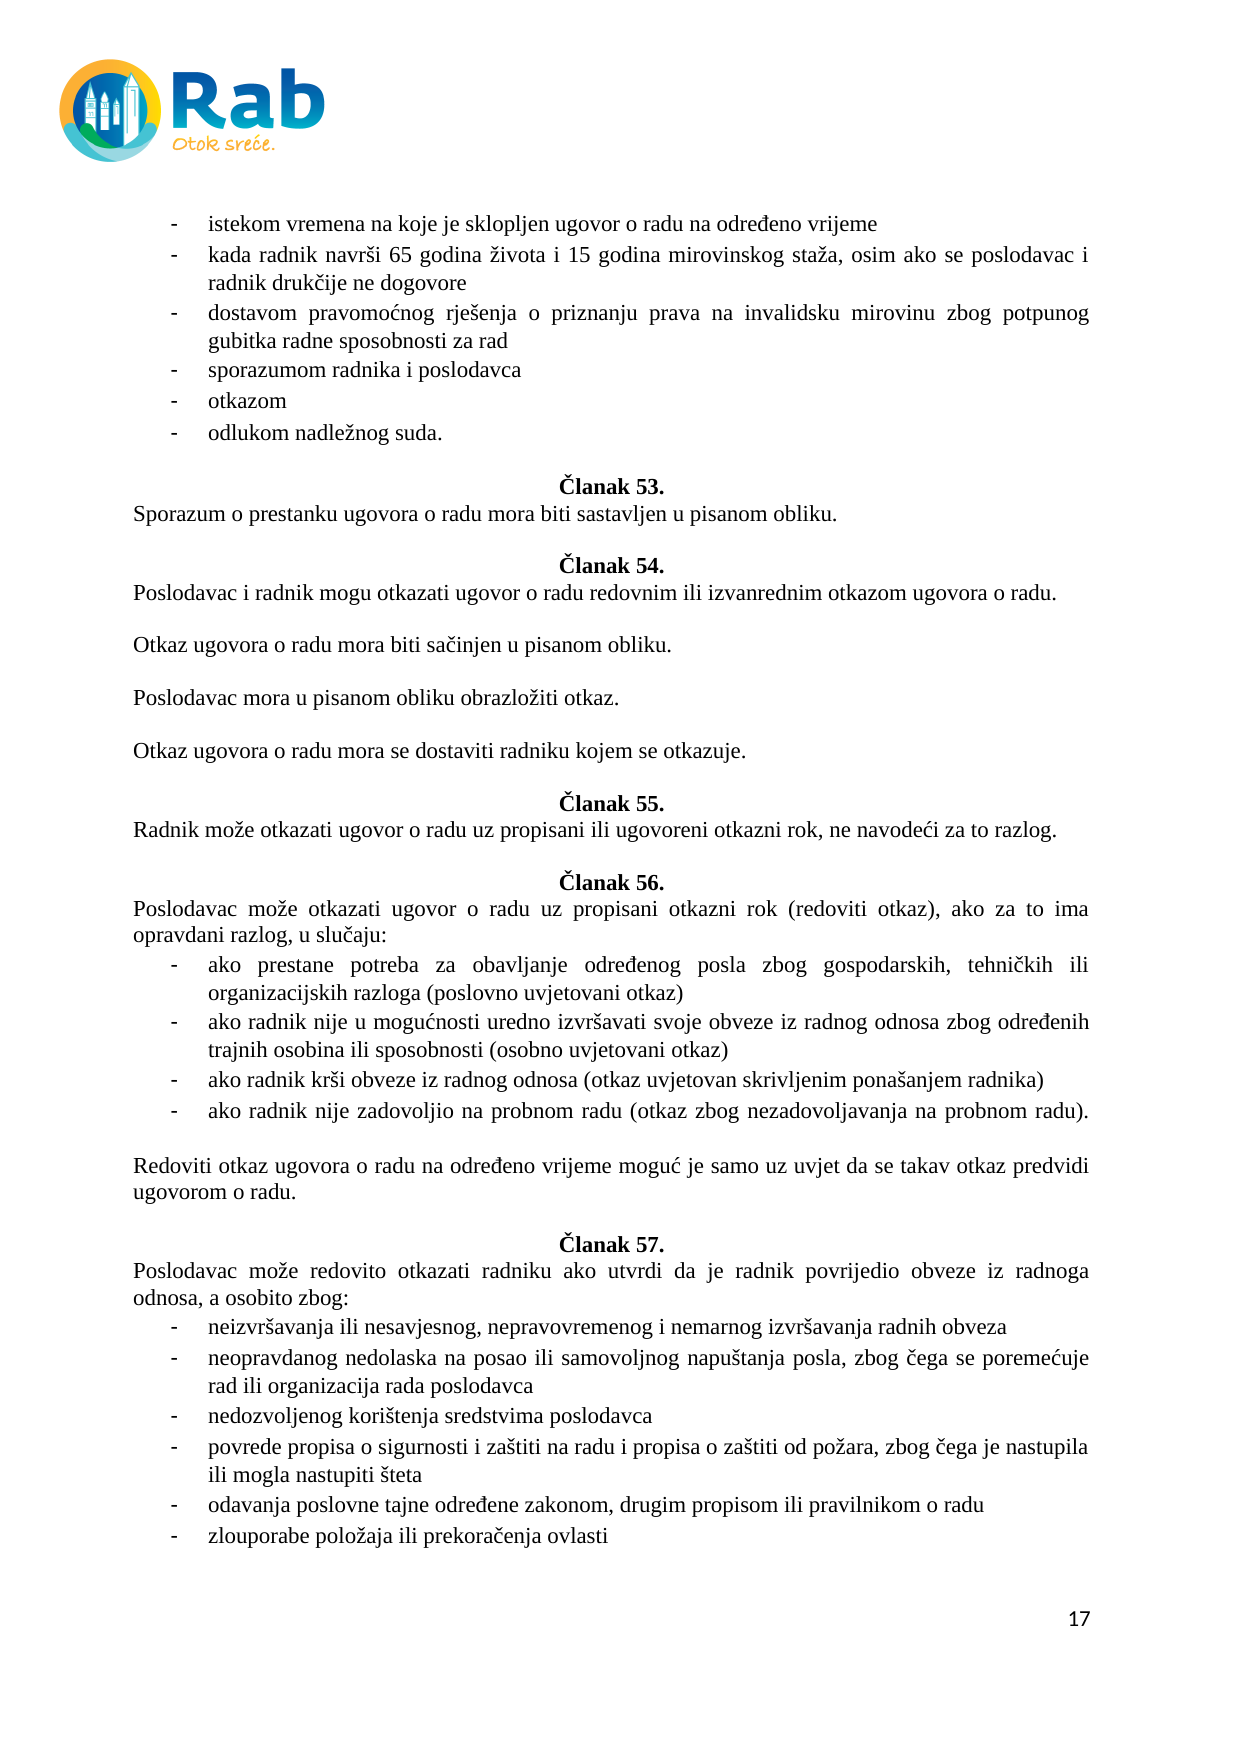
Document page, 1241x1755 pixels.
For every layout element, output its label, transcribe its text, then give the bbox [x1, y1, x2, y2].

list ako radnik krši obveze iz radnog odnosa (otkaz uvjetovan skrivljenim ponašanjem radnika) [170, 1063, 1090, 1094]
text Poslodavac mora u pisanom obliku obrazložiti otkaz. [133, 684, 1090, 711]
list povrede propisa o sigurnosti i zaštiti na radu i propisa o zaštiti od požara, zbog čega je nastupila ili mogla nastupiti šteta [170, 1430, 1090, 1488]
text Redoviti otkaz ugovora o radu na određeno vrijeme moguć je samo uz uvjet da se takav otkaz predvidi ugovorom o radu. [133, 1152, 1090, 1204]
list neopravdanog nedolaska na posao ili samovoljnog napuštanja posla, zbog čega se poremećuje rad ili organizacija rada poslodavca [170, 1341, 1090, 1399]
list neizvršavanja ili nesavjesnog, nepravovremenog i nemarnog izvršavanja radnih obveza [170, 1310, 1090, 1341]
text Članak 57. [133, 1231, 1090, 1257]
list sporazumom radnika i poslodavca [170, 353, 1090, 384]
list kada radnik navrši 65 godina života i 15 godina mirovinskog staža, osim ako se poslodavac i radnik drukčije ne dogovore [170, 238, 1090, 296]
text Otkaz ugovora o radu mora se dostaviti radniku kojem se otkazuje. [133, 737, 1090, 763]
list ako prestane potreba za obavljanje određenog posla zbog gospodarskih, tehničkih ili organizacijskih razloga (poslovno uvjetovani otkaz) [170, 948, 1090, 1005]
list odavanja poslovne tajne određene zakonom, drugim propisom ili pravilnikom o radu [170, 1488, 1090, 1519]
text Poslodavac može redovito otkazati radniku ako utvrdi da je radnik povrijedio obveze iz radnoga odnosa, a osobito zbog: [133, 1257, 1090, 1310]
text Otkaz ugovora o radu mora biti sačinjen u pisanom obliku. [133, 631, 1090, 658]
text Članak 55. [133, 789, 1090, 816]
list ako radnik nije zadovoljio na probnom radu (otkaz zbog nezadovoljavanja na probnom radu). [170, 1094, 1090, 1152]
list istekom vremena na koje je sklopljen ugovor o radu na određeno vrijeme [170, 207, 1090, 238]
text Članak 53. [133, 473, 1090, 500]
text Poslodavac i radnik mogu otkazati ugovor o radu redovnim ili izvanrednim otkazom ugovora o radu. [133, 579, 1090, 605]
list odlukom nadležnog suda. [170, 416, 1090, 447]
text Radnik može otkazati ugovor o radu uz propisani ili ugovoreni otkazni rok, ne navodeći za to razlog. [133, 816, 1090, 842]
list nedozvoljenog korištenja sredstvima poslodavca [170, 1399, 1090, 1430]
list otkazom [170, 384, 1090, 416]
list ako radnik nije u mogućnosti uredno izvršavati svoje obveze iz radnog odnosa zbog određenih trajnih osobina ili sposobnosti (osobno uvjetovani otkaz) [170, 1005, 1090, 1063]
text Sporazum o prestanku ugovora o radu mora biti sastavljen u pisanom obliku. [133, 500, 1090, 526]
list zlouporabe položaja ili prekoračenja ovlasti [170, 1519, 1090, 1550]
text Poslodavac može otkazati ugovor o radu uz propisani otkazni rok (redoviti otkaz), ako za to ima opravdani razlog, u slučaju: [133, 895, 1090, 948]
list dostavom pravomoćnog rješenja o priznanju prava na invalidsku mirovinu zbog potpunog gubitka radne sposobnosti za rad [170, 296, 1090, 353]
text Članak 54. [133, 552, 1090, 579]
text Članak 56. [133, 869, 1090, 895]
